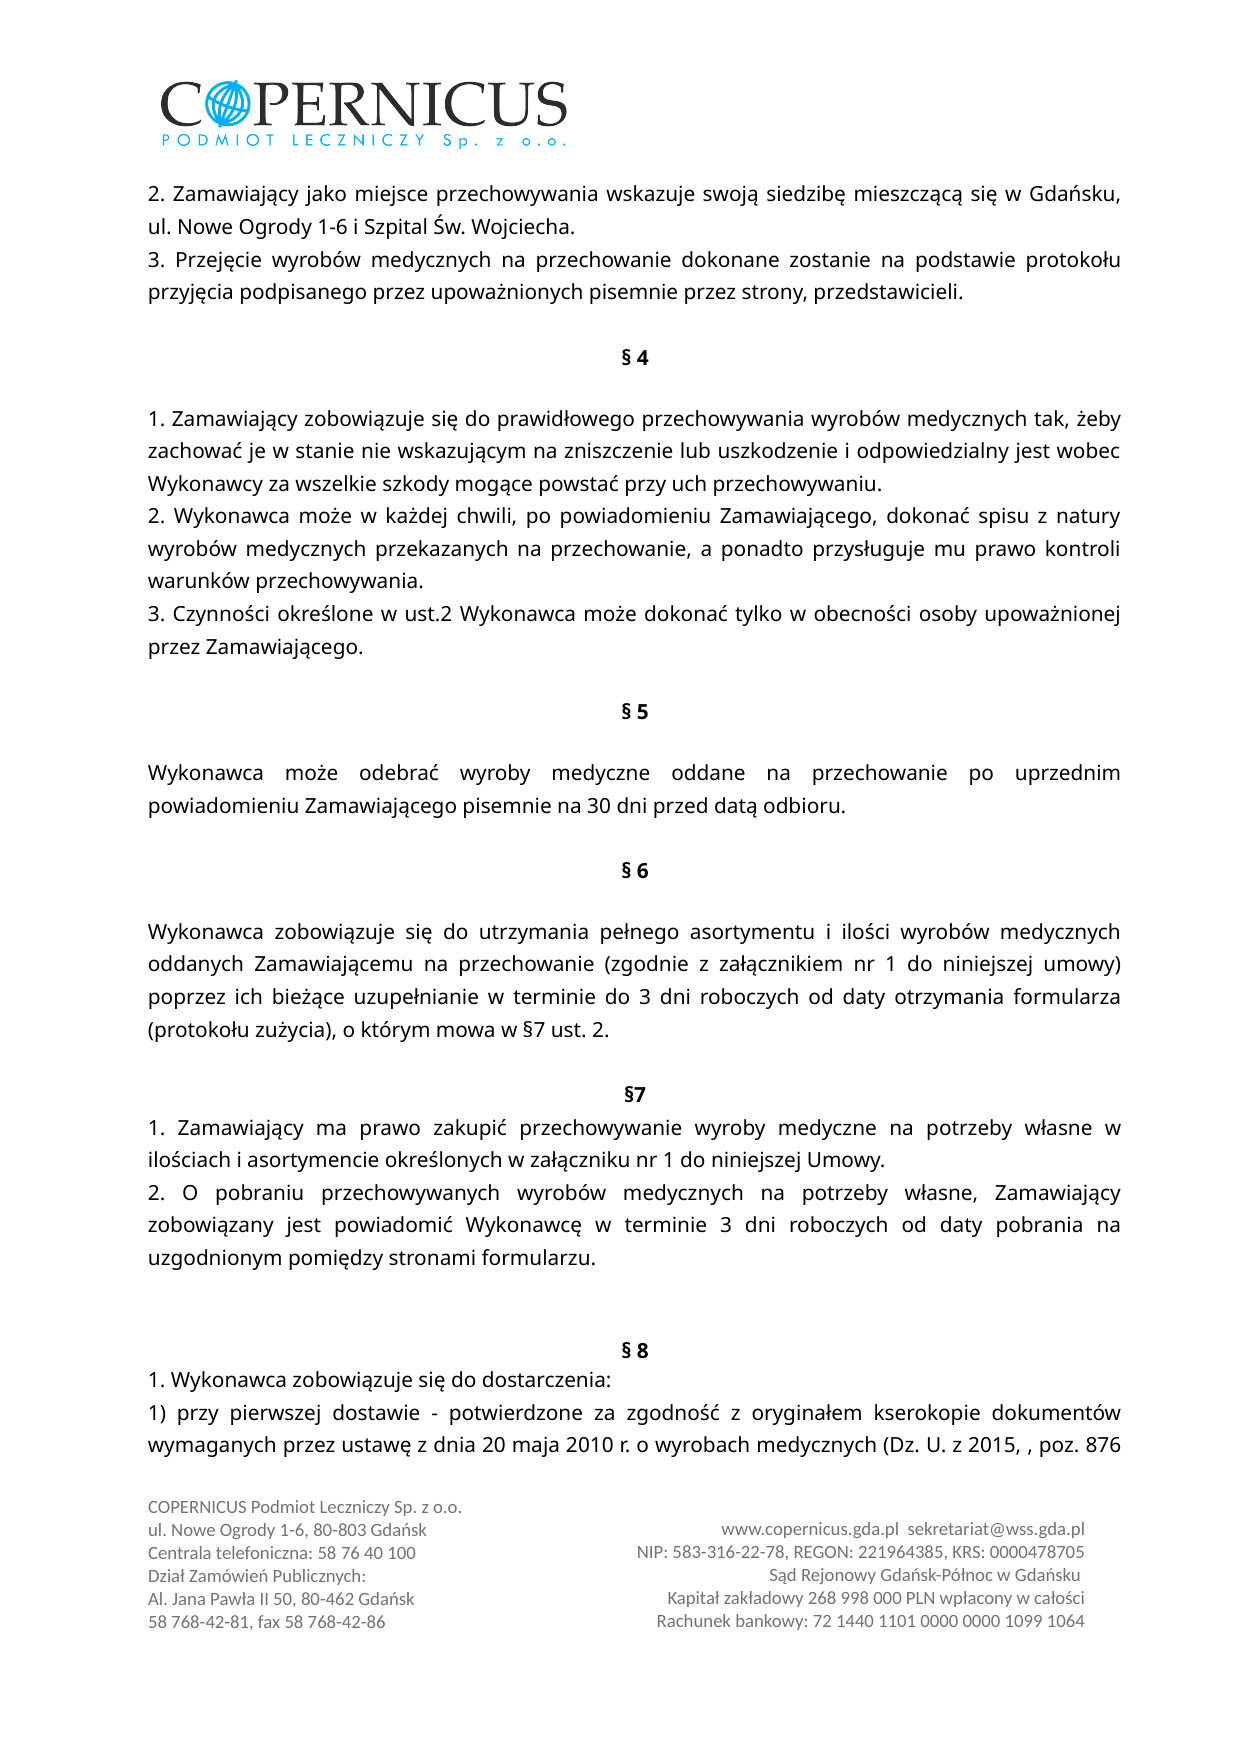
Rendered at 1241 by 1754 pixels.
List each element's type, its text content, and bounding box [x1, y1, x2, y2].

text 2. O pobraniu przechowywanych wyrobów medycznych na potrzeby własne, Zamawiający zobowiązany jest powiadomić Wykonawcę w terminie 3 dni roboczych od daty pobrania na uzgodnionym pomiędzy stronami formularzu. [148, 1178, 1122, 1271]
text § 5 [148, 697, 1122, 726]
text 2. Zamawiający jako miejsce przechowywania wskazuje swoją siedzibę mieszczącą się w Gdańsku, ul. Nowe Ogrody 1-6 i Szpital Św. Wojciecha. [148, 179, 1122, 241]
text §7 [148, 1080, 1122, 1108]
text § 8 [148, 1337, 1122, 1365]
text 1. Zamawiający zobowiązuje się do prawidłowego przechowywania wyrobów medycznych tak, żeby zachować je w stanie nie wskazującym na zniszczenie lub uszkodzenie i odpowiedzialny jest wobec Wykonawcy za wszelkie szkody mogące powstać przy uch przechowywaniu. [148, 404, 1122, 497]
text Wykonawca może odebrać wyroby medyczne oddane na przechowanie po uprzednim powiadomieniu Zamawiającego pisemnie na 30 dni przed datą odbioru. [148, 758, 1122, 819]
text 3. Przejęcie wyrobów medycznych na przechowanie dokonane zostanie na podstawie protokołu przyjęcia podpisanego przez upoważnionych pisemnie przez strony, przedstawicieli. [148, 245, 1122, 306]
text 1) przy pierwszej dostawie - potwierdzone za zgodność z oryginałem kserokopie dokumentów wymaganych przez ustawę z dnia 20 maja 2010 r. o wyrobach medycznych (Dz. U. z 2015, , poz. 876 [148, 1398, 1122, 1459]
text 1. Wykonawca zobowiązuje się do dostarczenia: [148, 1365, 1122, 1393]
text 1. Zamawiający ma prawo zakupić przechowywanie wyroby medyczne na potrzeby własne w ilościach i asortymencie określonych w załączniku nr 1 do niniejszej Umowy. [148, 1113, 1122, 1174]
text § 6 [148, 856, 1122, 884]
text 3. Czynności określone w ust.2 Wykonawca może dokonać tylko w obecności osoby upoważnionej przez Zamawiającego. [148, 599, 1122, 660]
text Wykonawca zobowiązuje się do utrzymania pełnego asortymentu i ilości wyrobów medycznych oddanych Zamawiającemu na przechowanie (zgodnie z załącznikiem nr 1 do niniejszej umowy) poprzez ich bieżące uzupełnianie w terminie do 3 dni roboczych od daty otrzymania formularza (protokołu zużycia), o którym mowa w §7 ust. 2. [148, 917, 1122, 1043]
text § 4 [148, 343, 1122, 371]
text 2. Wykonawca może w każdej chwili, po powiadomieniu Zamawiającego, dokonać spisu z natury wyrobów medycznych przekazanych na przechowanie, a ponadto przysługuje mu prawo kontroli warunków przechowywania. [148, 501, 1122, 595]
picture [150, 75, 577, 152]
